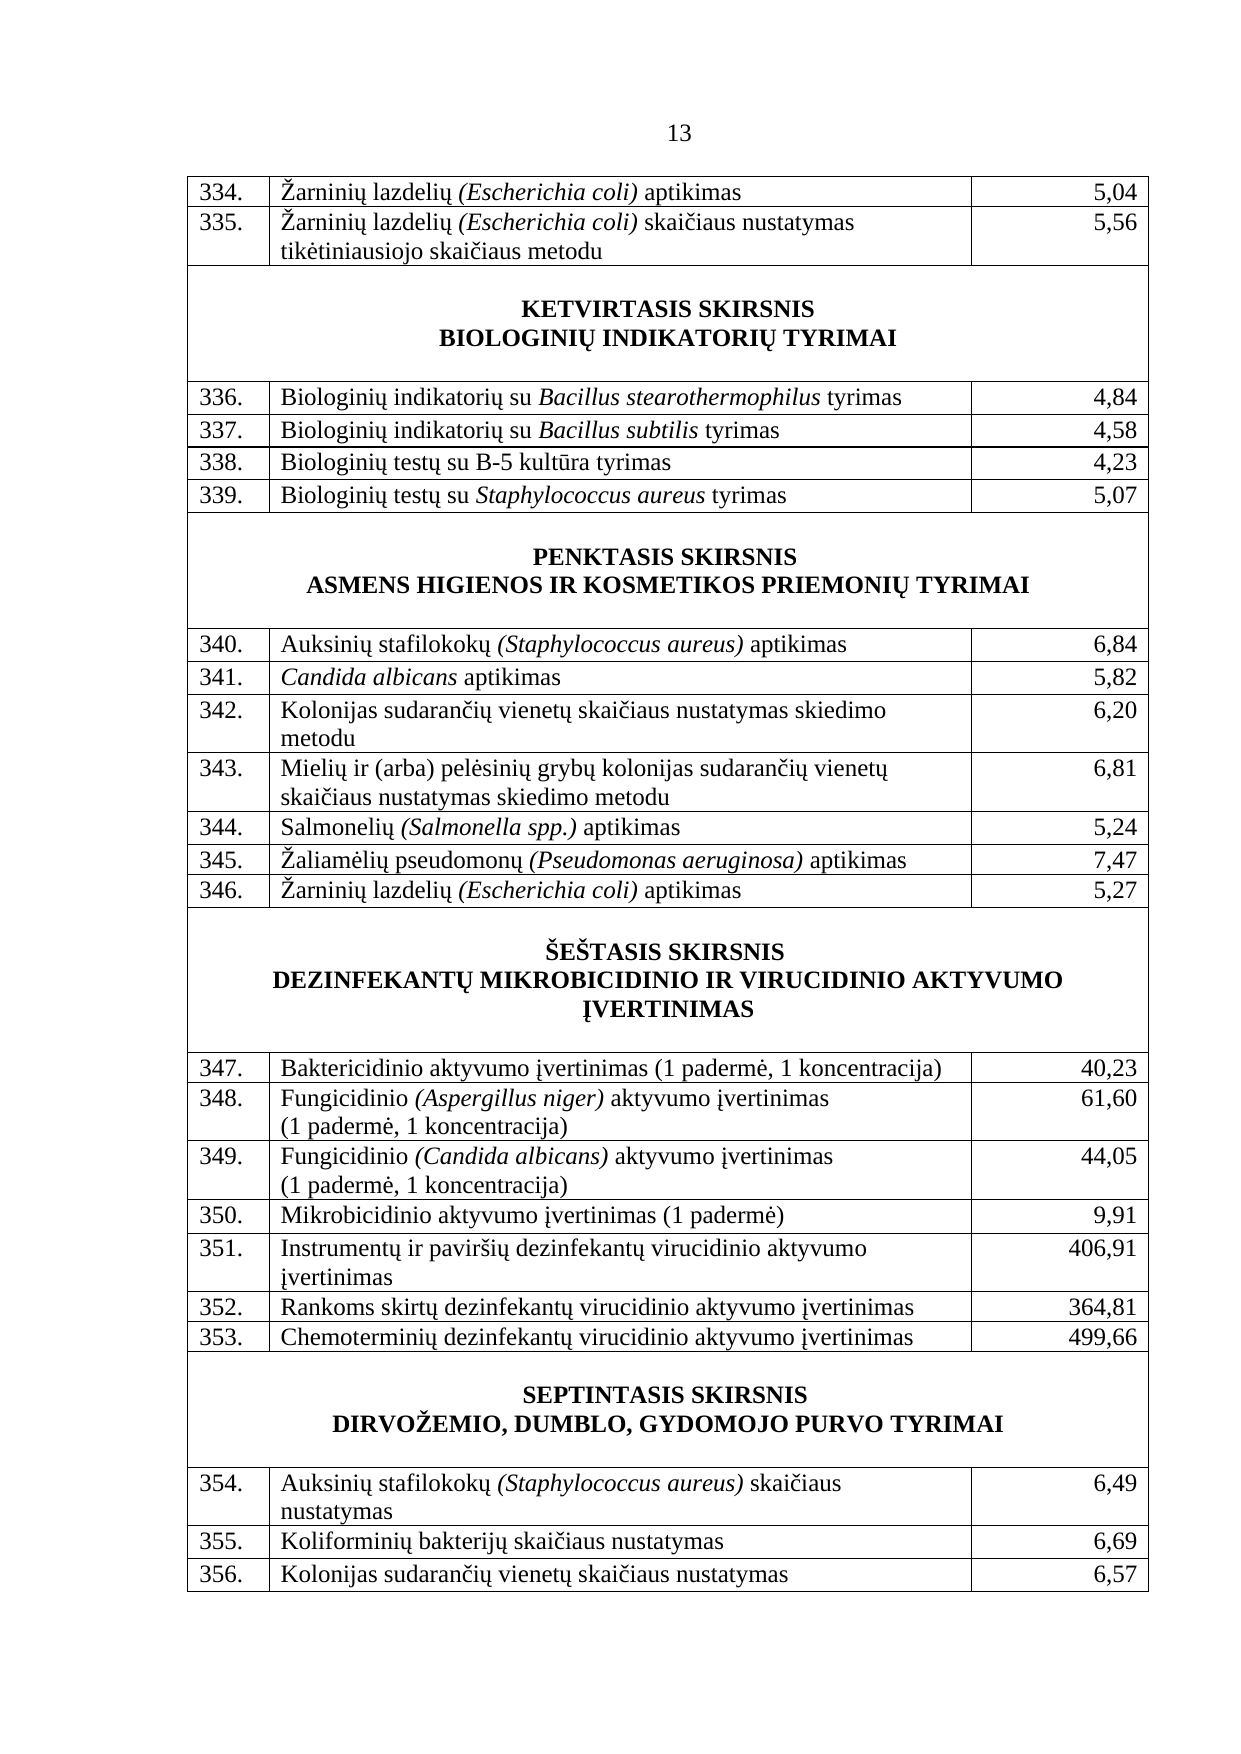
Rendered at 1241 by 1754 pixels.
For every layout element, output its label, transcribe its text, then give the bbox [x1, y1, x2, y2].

table_cell SEPTINTASIS SKIRSNIS DIRVOŽEMIO, DUMBLO, GYDOMOJO PURVO TYRIMAI [188, 1352, 1148, 1467]
table_cell Candida albicans aptikimas [270, 662, 971, 694]
table_cell 40,23 [972, 1053, 1148, 1082]
table_cell 337. [188, 415, 269, 446]
table_cell 335. [188, 207, 269, 265]
table_cell 6,57 [972, 1559, 1148, 1591]
table_cell 5,56 [972, 207, 1148, 265]
table_cell Žarninių lazdelių (Escherichia coli) skaičiaus nustatymas tikėtiniausiojo skaičiaus metodu [270, 207, 971, 265]
table_cell 499,66 [972, 1322, 1148, 1351]
table_cell 4,84 [972, 382, 1148, 414]
table_cell 9,91 [972, 1200, 1148, 1232]
table_cell Žaliamėlių pseudomonų (Pseudomonas aeruginosa) aptikimas [270, 845, 971, 874]
table_cell 6,81 [972, 753, 1148, 811]
table_cell Koliforminių bakterijų skaičiaus nustatymas [270, 1526, 971, 1558]
table_cell Chemoterminių dezinfekantų virucidinio aktyvumo įvertinimas [270, 1322, 971, 1351]
table_cell 347. [188, 1053, 269, 1082]
table_cell Fungicidinio (Candida albicans) aktyvumo įvertinimas (1 padermė, 1 koncentracija) [270, 1141, 971, 1199]
table_cell Žarninių lazdelių (Escherichia coli) aptikimas [270, 177, 971, 206]
table_cell 6,20 [972, 695, 1148, 752]
table_cell Instrumentų ir paviršių dezinfekantų virucidinio aktyvumo įvertinimas [270, 1234, 971, 1291]
table_cell 5,07 [972, 480, 1148, 512]
table_cell Baktericidinio aktyvumo įvertinimas (1 padermė, 1 koncentracija) [270, 1053, 971, 1082]
table_cell 334. [188, 177, 269, 206]
table_cell Mielių ir (arba) pelėsinių grybų kolonijas sudarančių vienetų skaičiaus nustatymas skiedimo metodu [270, 753, 971, 811]
table_cell 345. [188, 845, 269, 874]
table_cell 339. [188, 480, 269, 512]
table_cell 4,23 [972, 448, 1148, 479]
table_cell 351. [188, 1234, 269, 1291]
table_cell Mikrobicidinio aktyvumo įvertinimas (1 padermė) [270, 1200, 971, 1232]
table_cell 350. [188, 1200, 269, 1232]
table_cell Žarninių lazdelių (Escherichia coli) aptikimas [270, 875, 971, 907]
table_cell 352. [188, 1292, 269, 1321]
table_cell Biologinių testų su B-5 kultūra tyrimas [270, 448, 971, 479]
table_cell Auksinių stafilokokų (Staphylococcus aureus) skaičiaus nustatymas [270, 1468, 971, 1525]
table_cell 356. [188, 1559, 269, 1591]
table_cell 61,60 [972, 1083, 1148, 1140]
table_cell 336. [188, 382, 269, 414]
table_cell 355. [188, 1526, 269, 1558]
table_cell 354. [188, 1468, 269, 1525]
table_cell 341. [188, 662, 269, 694]
table_cell Biologinių testų su Staphylococcus aureus tyrimas [270, 480, 971, 512]
table_cell 6,49 [972, 1468, 1148, 1525]
table_cell 364,81 [972, 1292, 1148, 1321]
table_cell 343. [188, 753, 269, 811]
table_cell ŠEŠTASIS SKIRSNIS DEZINFEKANTŲ MIKROBICIDINIO IR VIRUCIDINIO AKTYVUMO ĮVERTINIMAS [188, 908, 1148, 1052]
table_cell 353. [188, 1322, 269, 1351]
table_cell Biologinių indikatorių su Bacillus subtilis tyrimas [270, 415, 971, 446]
table_cell Biologinių indikatorių su Bacillus stearothermophilus tyrimas [270, 382, 971, 414]
table_cell Fungicidinio (Aspergillus niger) aktyvumo įvertinimas (1 padermė, 1 koncentracija) [270, 1083, 971, 1140]
table_cell KETVIRTASIS SKIRSNIS BIOLOGINIŲ INDIKATORIŲ TYRIMAI [188, 266, 1148, 381]
table_cell 346. [188, 875, 269, 907]
table_cell 348. [188, 1083, 269, 1140]
table_cell 5,24 [972, 812, 1148, 844]
table_cell 342. [188, 695, 269, 752]
table_cell PENKTASIS SKIRSNIS ASMENS HIGIENOS IR KOSMETIKOS PRIEMONIŲ TYRIMAI [188, 513, 1148, 628]
table_cell 6,69 [972, 1526, 1148, 1558]
table_cell 349. [188, 1141, 269, 1199]
table_cell Kolonijas sudarančių vienetų skaičiaus nustatymas skiedimo metodu [270, 695, 971, 752]
table_cell 5,27 [972, 875, 1148, 907]
table_cell Kolonijas sudarančių vienetų skaičiaus nustatymas [270, 1559, 971, 1591]
table_cell 7,47 [972, 845, 1148, 874]
table_cell 5,82 [972, 662, 1148, 694]
table_cell 44,05 [972, 1141, 1148, 1199]
table_cell Salmonelių (Salmonella spp.) aptikimas [270, 812, 971, 844]
table_cell Rankoms skirtų dezinfekantų virucidinio aktyvumo įvertinimas [270, 1292, 971, 1321]
table_cell 338. [188, 448, 269, 479]
table_cell 4,58 [972, 415, 1148, 446]
table_cell 344. [188, 812, 269, 844]
table_cell Auksinių stafilokokų (Staphylococcus aureus) aptikimas [270, 629, 971, 661]
table_cell 5,04 [972, 177, 1148, 206]
table_cell 406,91 [972, 1234, 1148, 1291]
table_cell 6,84 [972, 629, 1148, 661]
table_cell 340. [188, 629, 269, 661]
